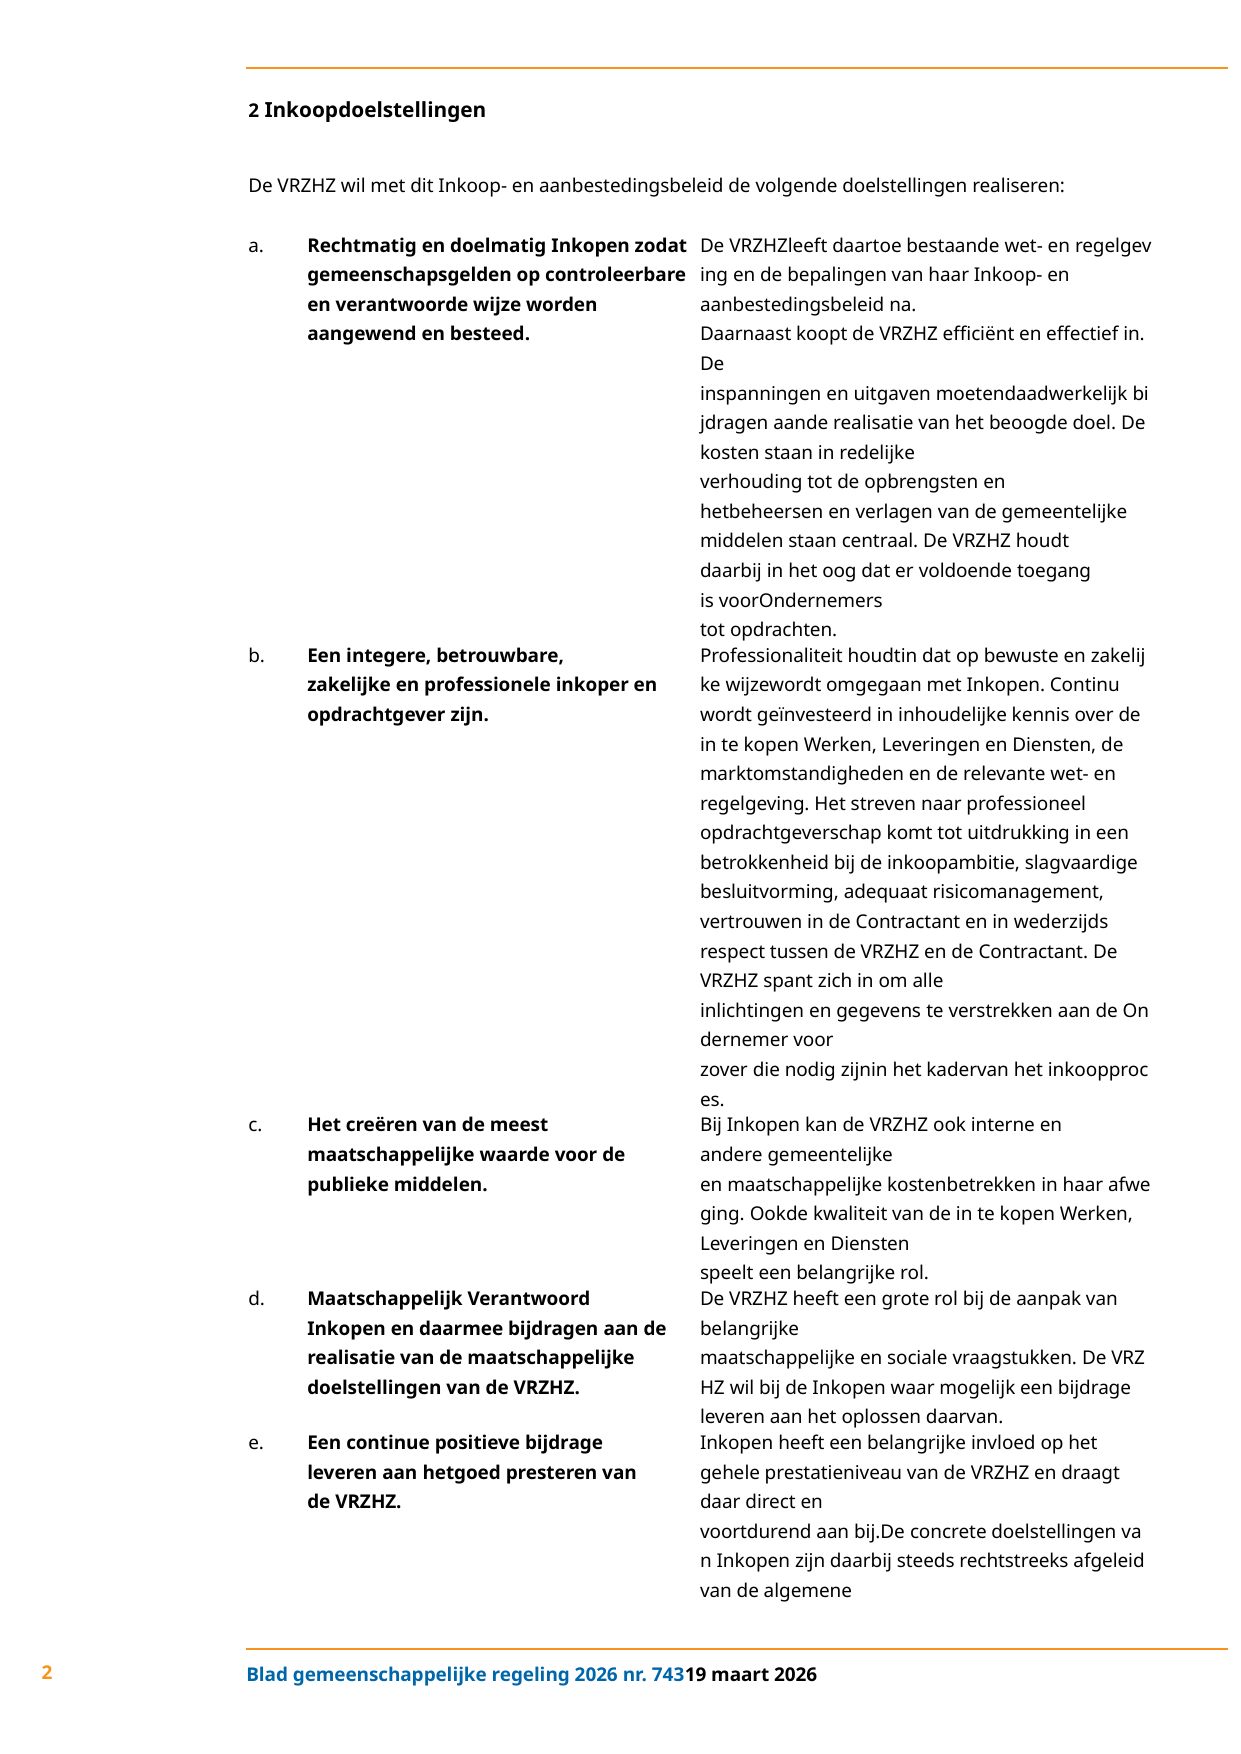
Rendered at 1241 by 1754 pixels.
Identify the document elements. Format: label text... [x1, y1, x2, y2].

table_header De VRZHZleeft daartoe bestaande wet- en regelgeving en de bepalingen van haar Inkoop- en aanbestedingsbeleid na. Daarnaast koopt de VRZHZ efficiënt en effectief in. De inspanningen en uitgaven moetendaadwerkelijk bijdragen aande realisatie van het beoogde doel. De kosten staan in redelijke verhouding tot de opbrengsten en hetbeheersen en verlagen van de gemeentelijke middelen staan centraal. De VRZHZ houdt daarbij in het oog dat er voldoende toegang is voorOndernemers tot opdrachten. [700, 232, 1152, 642]
table_cell Bij Inkopen kan de VRZHZ ook interne en andere gemeentelijke en maatschappelijke kostenbetrekken in haar afweging. Ookde kwaliteit van de in te kopen Werken, Leveringen en Diensten speelt een belangrijke rol. [700, 1112, 1152, 1285]
picture [41, 47, 231, 172]
table_cell Het creëren van de meest maatschappelijke waarde voor de publieke middelen. [248, 1112, 700, 1285]
table_cell Een continue positieve bijdrage leveren aan hetgoed presteren van de VRZHZ. [248, 1429, 700, 1603]
table_cell Maatschappelijk Verantwoord Inkopen en daarmee bijdragen aan de realisatie van de maatschappelijke doelstellingen van de VRZHZ. [248, 1285, 700, 1429]
table_cell Professionaliteit houdtin dat op bewuste en zakelijke wijzewordt omgegaan met Inkopen. Continu wordt geïnvesteerd in inhoudelijke kennis over de in te kopen Werken, Leveringen en Diensten, de marktomstandigheden en de relevante wet- en regelgeving. Het streven naar professioneel opdrachtgeverschap komt tot uitdrukking in een betrokkenheid bij de inkoopambitie, slagvaardige besluitvorming, adequaat risicomanagement, vertrouwen in de Contractant en in wederzijds respect tussen de VRZHZ en de Contractant. De VRZHZ spant zich in om alle inlichtingen en gegevens te verstrekken aan de Ondernemer voor zover die nodig zijnin het kadervan het inkoopproces. [700, 642, 1152, 1112]
text De VRZHZ wil met dit Inkoop- en aanbestedingsbeleid de volgende doelstellingen realiseren: [248, 172, 1152, 198]
text 2 Inkoopdoelstellingen [248, 95, 1152, 123]
table_header Rechtmatig en doelmatig Inkopen zodat gemeenschapsgelden op controleerbare en verantwoorde wijze worden aangewend en besteed. [248, 232, 700, 642]
table_cell De VRZHZ heeft een grote rol bij de aanpak van belangrijke maatschappelijke en sociale vraagstukken. De VRZHZ wil bij de Inkopen waar mogelijk een bijdrage leveren aan het oplossen daarvan. [700, 1285, 1152, 1429]
table_cell Een integere, betrouwbare, zakelijke en professionele inkoper en opdrachtgever zijn. [248, 642, 700, 1112]
table_cell Inkopen heeft een belangrijke invloed op het gehele prestatieniveau van de VRZHZ en draagt daar direct en voortdurend aan bij.De concrete doelstellingen van Inkopen zijn daarbij steeds rechtstreeks afgeleid van de algemene [700, 1429, 1152, 1603]
